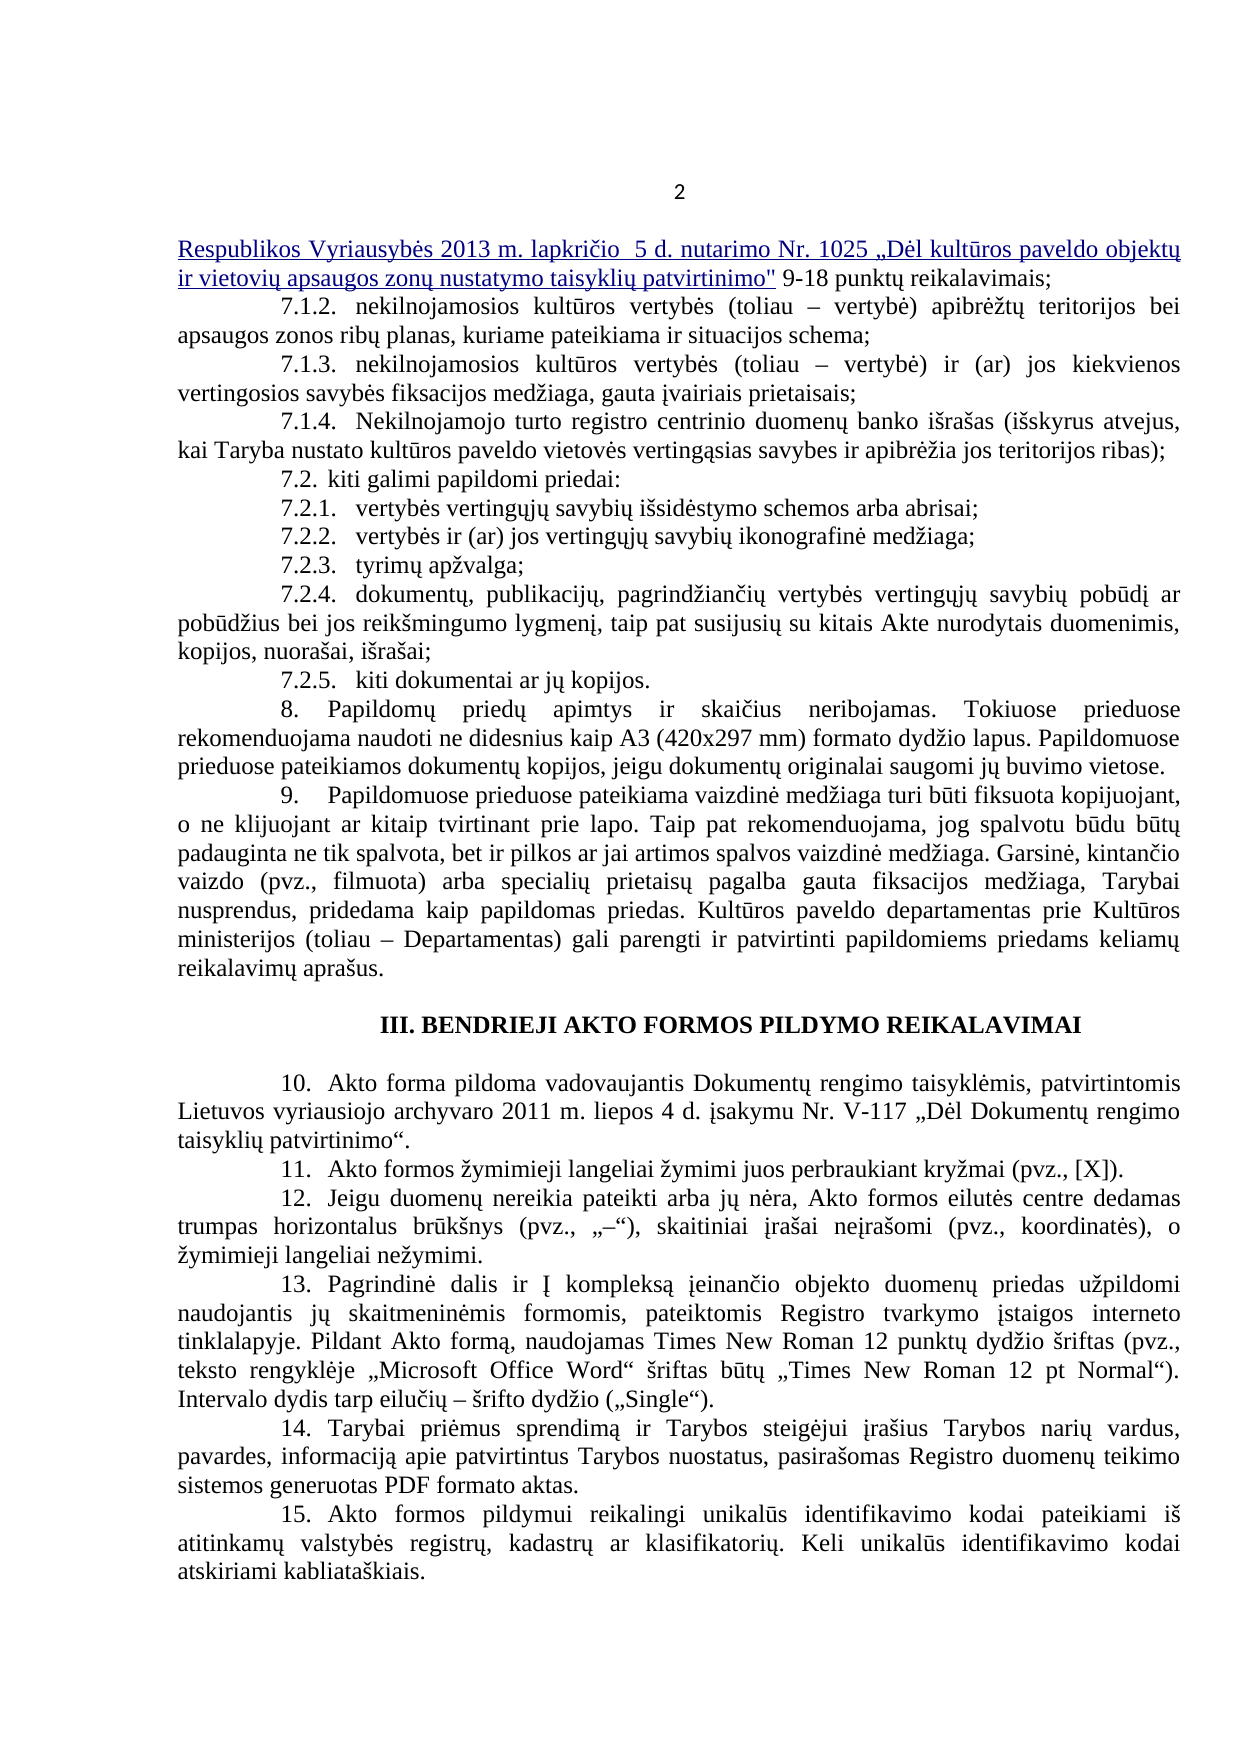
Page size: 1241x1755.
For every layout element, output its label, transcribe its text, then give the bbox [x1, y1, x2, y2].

text 7.1.4. Nekilnojamojo turto registro centrinio duomenų banko išrašas (išskyrus atvejus, kai Taryba nustato kultūros paveldo vietovės vertingąsias savybes ir apibrėžia jos teritorijos ribas); [177, 406, 1181, 464]
text 7.1.2. nekilnojamosios kultūros vertybės (toliau – vertybė) apibrėžtų teritorijos bei apsaugos zonos ribų planas, kuriame pateikiama ir situacijos schema; [177, 291, 1181, 349]
text 13. Pagrindinė dalis ir Į kompleksą įeinančio objekto duomenų priedas užpildomi naudojantis jų skaitmeninėmis formomis, pateiktomis Registro tvarkymo įstaigos interneto tinklalapyje. Pildant Akto formą, naudojamas Times New Roman 12 punktų dydžio šriftas (pvz., teksto rengyklėje „Microsoft Office Word“ šriftas būtų „Times New Roman 12 pt Normal“). Intervalo dydis tarp eilučių – šrifto dydžio („Single“). [177, 1269, 1181, 1413]
text 9. Papildomuose prieduose pateikiama vaizdinė medžiaga turi būti fiksuota kopijuojant, o ne klijuojant ar kitaip tvirtinant prie lapo. Taip pat rekomenduojama, jog spalvotu būdu būtų padauginta ne tik spalvota, bet ir pilkos ar jai artimos spalvos vaizdinė medžiaga. Garsinė, kintančio vaizdo (pvz., filmuota) arba specialių prietaisų pagalba gauta fiksacijos medžiaga, Tarybai nusprendus, pridedama kaip papildomas priedas. Kultūros paveldo departamentas prie Kultūros ministerijos (toliau – Departamentas) gali parengti ir patvirtinti papildomiems priedams keliamų reikalavimų aprašus. [177, 780, 1181, 981]
text 7.2.5. kiti dokumentai ar jų kopijos. [177, 665, 1181, 694]
text 7.1.3. nekilnojamosios kultūros vertybės (toliau – vertybė) ir (ar) jos kiekvienos vertingosios savybės fiksacijos medžiaga, gauta įvairiais prietaisais; [177, 349, 1181, 406]
text ir vietovių apsaugos zonų nustatymo taisyklių patvirtinimo" 9-18 punktų reikalavimais; [177, 260, 1181, 291]
text 10. Akto forma pildoma vadovaujantis Dokumentų rengimo taisyklėmis, patvirtintomis Lietuvos vyriausiojo archyvaro 2011 m. liepos 4 d. įsakymu Nr. V-117 „Dėl Dokumentų rengimo taisyklių patvirtinimo“. [177, 1068, 1181, 1154]
text 7.2.2. vertybės ir (ar) jos vertingųjų savybių ikonografinė medžiaga; [177, 521, 1181, 550]
text 15. Akto formos pildymui reikalingi unikalūs identifikavimo kodai pateikiami iš atitinkamų valstybės registrų, kadastrų ar klasifikatorių. Keli unikalūs identifikavimo kodai atskiriami kabliataškiais. [177, 1499, 1181, 1585]
text 7.2. kiti galimi papildomi priedai: [177, 464, 1181, 493]
text Respublikos Vyriausybės 2013 m. lapkričio 5 d. nutarimo Nr. 1025 „Dėl kultūros paveldo objektų [177, 234, 1181, 259]
text 11. Akto formos žymimieji langeliai žymimi juos perbraukiant kryžmai (pvz., [X]). [177, 1154, 1181, 1183]
text 7.2.3. tyrimų apžvalga; [177, 550, 1181, 579]
text III. BENDRIEJI AKTO FORMOS PILDYMO REIKALAVIMAI [177, 1010, 1181, 1039]
text 7.2.4. dokumentų, publikacijų, pagrindžiančių vertybės vertingųjų savybių pobūdį ar pobūdžius bei jos reikšmingumo lygmenį, taip pat susijusių su kitais Akte nurodytais duomenimis, kopijos, nuorašai, išrašai; [177, 579, 1181, 665]
text 7.2.1. vertybės vertingųjų savybių išsidėstymo schemos arba abrisai; [177, 493, 1181, 521]
text 14. Tarybai priėmus sprendimą ir Tarybos steigėjui įrašius Tarybos narių vardus, pavardes, informaciją apie patvirtintus Tarybos nuostatus, pasirašomas Registro duomenų teikimo sistemos generuotas PDF formato aktas. [177, 1413, 1181, 1499]
text 12. Jeigu duomenų nereikia pateikti arba jų nėra, Akto formos eilutės centre dedamas trumpas horizontalus brūkšnys (pvz., „–“), skaitiniai įrašai neįrašomi (pvz., koordinatės), o žymimieji langeliai nežymimi. [177, 1183, 1181, 1269]
text 8. Papildomų priedų apimtys ir skaičius neribojamas. Tokiuose prieduose rekomenduojama naudoti ne didesnius kaip A3 (420x297 mm) formato dydžio lapus. Papildomuose prieduose pateikiamos dokumentų kopijos, jeigu dokumentų originalai saugomi jų buvimo vietose. [177, 694, 1181, 780]
